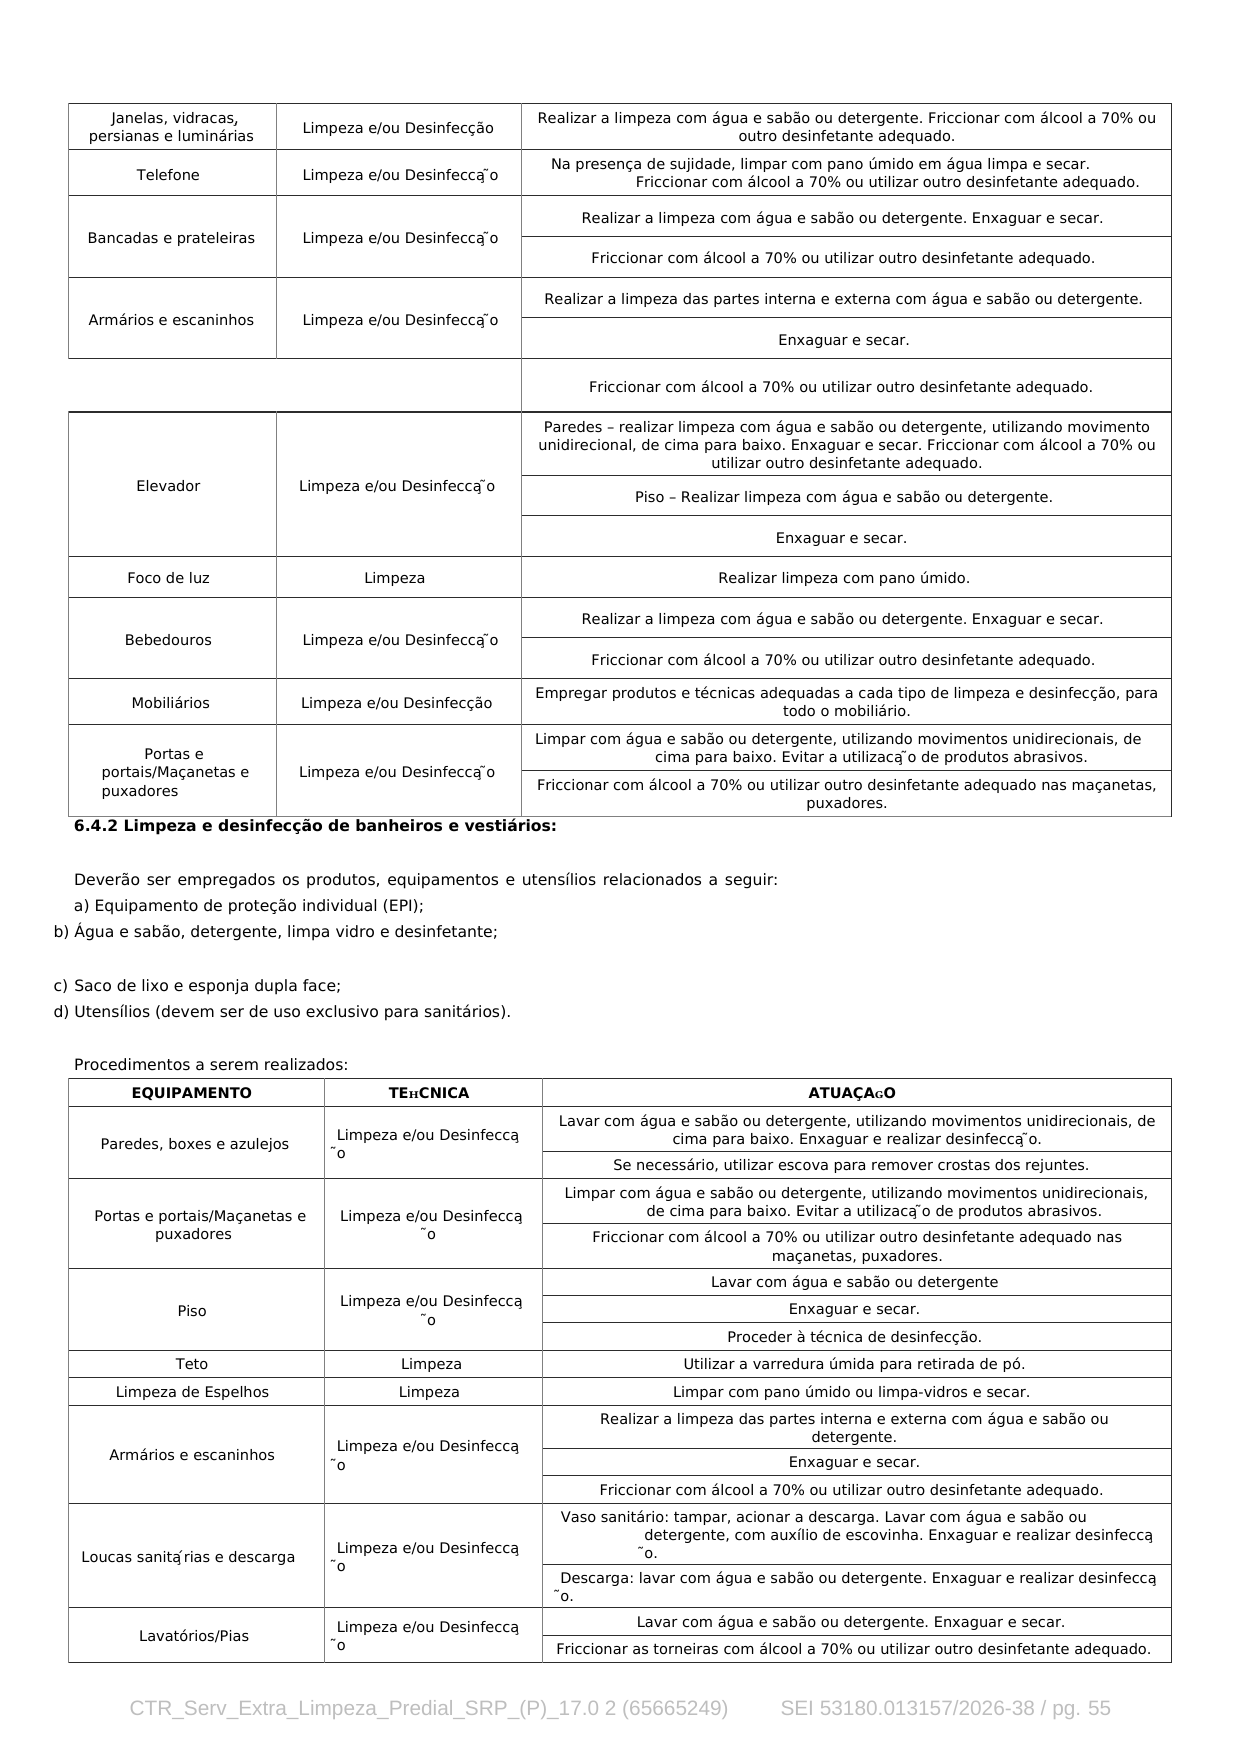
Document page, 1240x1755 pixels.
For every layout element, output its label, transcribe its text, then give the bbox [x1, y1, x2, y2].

text Deverão ser empregados os produtos, equipamentos e utensílios relacionados a seguir: a) Equipamento de proteção individual (EPI); [74, 870, 779, 915]
table_cell Limpeza e/ou Desinfecca̧ ̃o [277, 278, 521, 358]
table_cell Lavar com água e sabão ou detergente. Enxaguar e secar. [543, 1608, 1171, 1634]
table_cell Limpeza e/ou Desinfecca̧ ̃o [277, 413, 521, 556]
table_cell Limpeza e/ou Desinfecca̧ ̃o [277, 725, 521, 816]
table_cell Limpeza de Espelhos [69, 1378, 324, 1404]
list Água e sabão, detergente, limpa vidro e desinfetante; [53, 923, 1165, 941]
table_cell Paredes, boxes e azulejos [69, 1107, 324, 1178]
list Saco de lixo e esponja dupla face; [53, 976, 1165, 995]
table_cell Vaso sanitário: tampar, acionar a descarga. Lavar com água e sabão ou detergente, com auxı́lio de escovinha. Enxaguar e realizar desinfecca̧ ̃o. [543, 1504, 1171, 1564]
table_cell Limpeza e/ou Desinfecca̧ ̃o [325, 1406, 542, 1502]
table_cell Janelas, vidracas,̧ persianas e luminárias [69, 104, 276, 149]
table_cell Portas e portais/Maçanetas e puxadores [69, 725, 276, 816]
table_cell Realizar a limpeza com água e sabão ou detergente. Enxaguar e secar. [522, 196, 1171, 236]
table_cell Realizar limpeza com pano úmido. [522, 557, 1171, 597]
table_cell Realizar a limpeza das partes interna e externa com água e sabão ou detergente. [543, 1406, 1171, 1448]
table_cell Limpeza e/ou Desinfecção [277, 679, 521, 724]
table_cell Utilizar a varredura úmida para retirada de pó. [543, 1351, 1171, 1377]
table_header ATUAÇAO [543, 1079, 1171, 1106]
table_cell Enxaguar e secar. [522, 516, 1171, 556]
table_cell Piso [69, 1269, 324, 1350]
table_cell Portas e portais/Maçanetas e puxadores [69, 1179, 324, 1267]
table_cell Lavar com água e sabão ou detergente [543, 1269, 1171, 1295]
table_cell Limpar com água e sabão ou detergente, utilizando movimentos unidirecionais, de cima para baixo. Evitar a utilizaca̧ ̃o de produtos abrasivos. [522, 725, 1171, 770]
table_cell Foco de luz [69, 557, 276, 597]
table_cell Empregar produtos e técnicas adequadas a cada tipo de limpeza e desinfecção, para todo o mobiliário. [522, 679, 1171, 724]
table_cell Bebedouros [69, 598, 276, 678]
table_cell Friccionar as torneiras com álcool a 70% ou utilizar outro desinfetante adequado. [543, 1636, 1171, 1662]
table_cell Limpeza e/ou Desinfecca̧ ̃o [325, 1504, 542, 1607]
text Procedimentos a serem realizados: [74, 1056, 1165, 1074]
table_cell Descarga: lavar com água e sabão ou detergente. Enxaguar e realizar desinfecca̧ ̃o. [543, 1565, 1171, 1607]
table_cell Realizar a limpeza das partes interna e externa com água e sabão ou detergente. [522, 278, 1171, 317]
table_cell Friccionar com álcool a 70% ou utilizar outro desinfetante adequado. [522, 638, 1171, 678]
table_cell Enxaguar e secar. [522, 318, 1171, 358]
table_cell Friccionar com álcool a 70% ou utilizar outro desinfetante adequado. [522, 237, 1171, 277]
table_header EQUIPAMENTO [69, 1079, 324, 1106]
table_cell Paredes – realizar limpeza com água e sabão ou detergente, utilizando movimento unidirecional, de cima para baixo. Enxaguar e secar. Friccionar com álcool a 70% ou utilizar outro desinfetante adequado. [522, 413, 1171, 475]
table_cell Limpar com pano úmido ou limpa-vidros e secar. [543, 1378, 1171, 1404]
table_cell Friccionar com álcool a 70% ou utilizar outro desinfetante adequado. [522, 359, 1171, 411]
table_cell Se necessário, utilizar escova para remover crostas dos rejuntes. [543, 1152, 1171, 1178]
table_cell Realizar a limpeza com água e sabão ou detergente. Friccionar com álcool a 70% ou outro desinfetante adequado. [522, 104, 1171, 149]
text 6.4.2 Limpeza e desinfecção de banheiros e vestiários: [74, 817, 912, 836]
table_cell Teto [69, 1351, 324, 1377]
table_cell Lavar com água e sabão ou detergente, utilizando movimentos unidirecionais, de cima para baixo. Enxaguar e realizar desinfecca̧ ̃o. [543, 1107, 1171, 1151]
table_header TECNICA [325, 1079, 542, 1106]
table_cell Realizar a limpeza com água e sabão ou detergente. Enxaguar e secar. [522, 598, 1171, 637]
table_cell Limpeza e/ou Desinfecca̧ ̃o [325, 1269, 542, 1350]
table_cell Limpeza e/ou Desinfecca̧ ̃o [325, 1179, 542, 1267]
table_cell Piso – Realizar limpeza com água e sabão ou detergente. [522, 476, 1171, 515]
table_cell Na presença de sujidade, limpar com pano úmido em água limpa e secar. Friccionar com álcool a 70% ou utilizar outro desinfetante adequado. [522, 150, 1171, 195]
table_cell Limpeza [325, 1351, 542, 1377]
table_cell Mobiliários [69, 679, 276, 724]
table_cell Bancadas e prateleiras [69, 196, 276, 277]
table_cell Limpeza e/ou Desinfecca̧ ̃o [277, 598, 521, 678]
table_cell Limpeza e/ou Desinfecção [277, 104, 521, 149]
table_cell Limpeza e/ou Desinfecca̧ ̃o [325, 1107, 542, 1178]
table_cell Proceder à técnica de desinfecção. [543, 1323, 1171, 1350]
table_cell Limpeza [277, 557, 521, 597]
table_cell Armários e escaninhos [69, 278, 276, 358]
table_cell Telefone [69, 150, 276, 195]
table_cell Enxaguar e secar. [543, 1296, 1171, 1322]
table_cell Limpeza e/ou Desinfecca̧ ̃o [277, 150, 521, 195]
table_cell Limpeza e/ou Desinfecca̧ ̃o [325, 1608, 542, 1662]
table_cell Enxaguar e secar. [543, 1449, 1171, 1475]
list Utensílios (devem ser de uso exclusivo para sanitários). [53, 1003, 1165, 1021]
table_cell Loucas sanita̧ ́rias e descarga [69, 1504, 324, 1607]
table_cell Friccionar com álcool a 70% ou utilizar outro desinfetante adequado nas maçanetas, puxadores. [522, 771, 1171, 816]
table_cell Friccionar com álcool a 70% ou utilizar outro desinfetante adequado. [543, 1476, 1171, 1502]
table_cell Limpeza [325, 1378, 542, 1404]
table_cell Armários e escaninhos [69, 1406, 324, 1502]
table_cell Limpar com água e sabão ou detergente, utilizando movimentos unidirecionais, de cima para baixo. Evitar a utilizaca̧ ̃o de produtos abrasivos. [543, 1179, 1171, 1223]
table_cell Friccionar com álcool a 70% ou utilizar outro desinfetante adequado nas maçanetas, puxadores. [543, 1224, 1171, 1267]
table_cell Limpeza e/ou Desinfecca̧ ̃o [277, 196, 521, 277]
table_cell Lavatórios/Pias [69, 1608, 324, 1662]
table_cell Elevador [69, 413, 276, 556]
